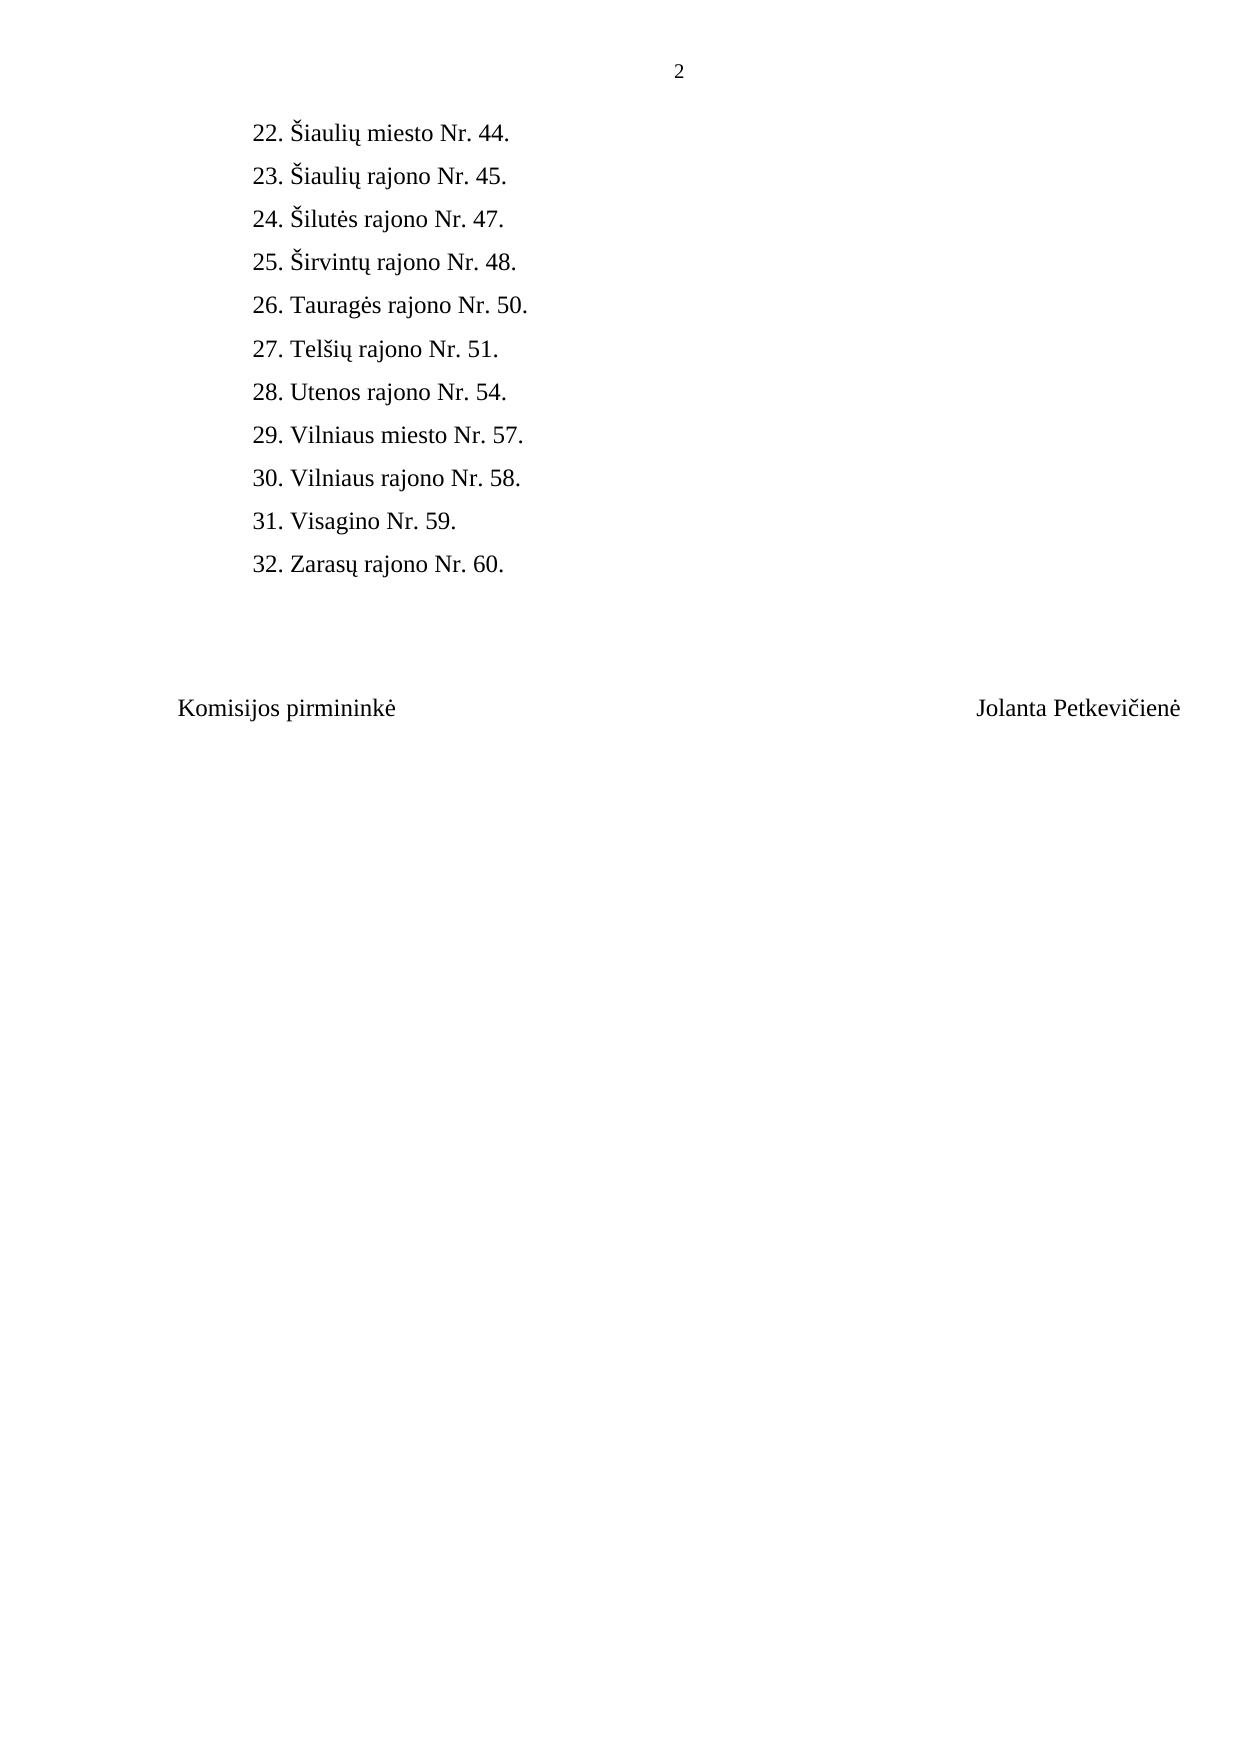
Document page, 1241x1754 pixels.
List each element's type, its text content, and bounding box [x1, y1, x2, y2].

text 27. Telšių rajono Nr. 51. [177, 334, 1181, 362]
text Komisijos pirmininkė Jolanta Petkevičienė [177, 693, 1181, 722]
text 22. Šiaulių miesto Nr. 44. [177, 118, 1181, 147]
text 31. Visagino Nr. 59. [177, 506, 1181, 535]
text 28. Utenos rajono Nr. 54. [177, 377, 1181, 406]
text 26. Tauragės rajono Nr. 50. [177, 291, 1181, 319]
text 30. Vilniaus rajono Nr. 58. [177, 463, 1181, 492]
text 29. Vilniaus miesto Nr. 57. [177, 420, 1181, 449]
text 32. Zarasų rajono Nr. 60. [177, 549, 1181, 578]
text 25. Širvintų rajono Nr. 48. [177, 247, 1181, 276]
text 23. Šiaulių rajono Nr. 45. [177, 161, 1181, 190]
text 24. Šilutės rajono Nr. 47. [177, 204, 1181, 233]
